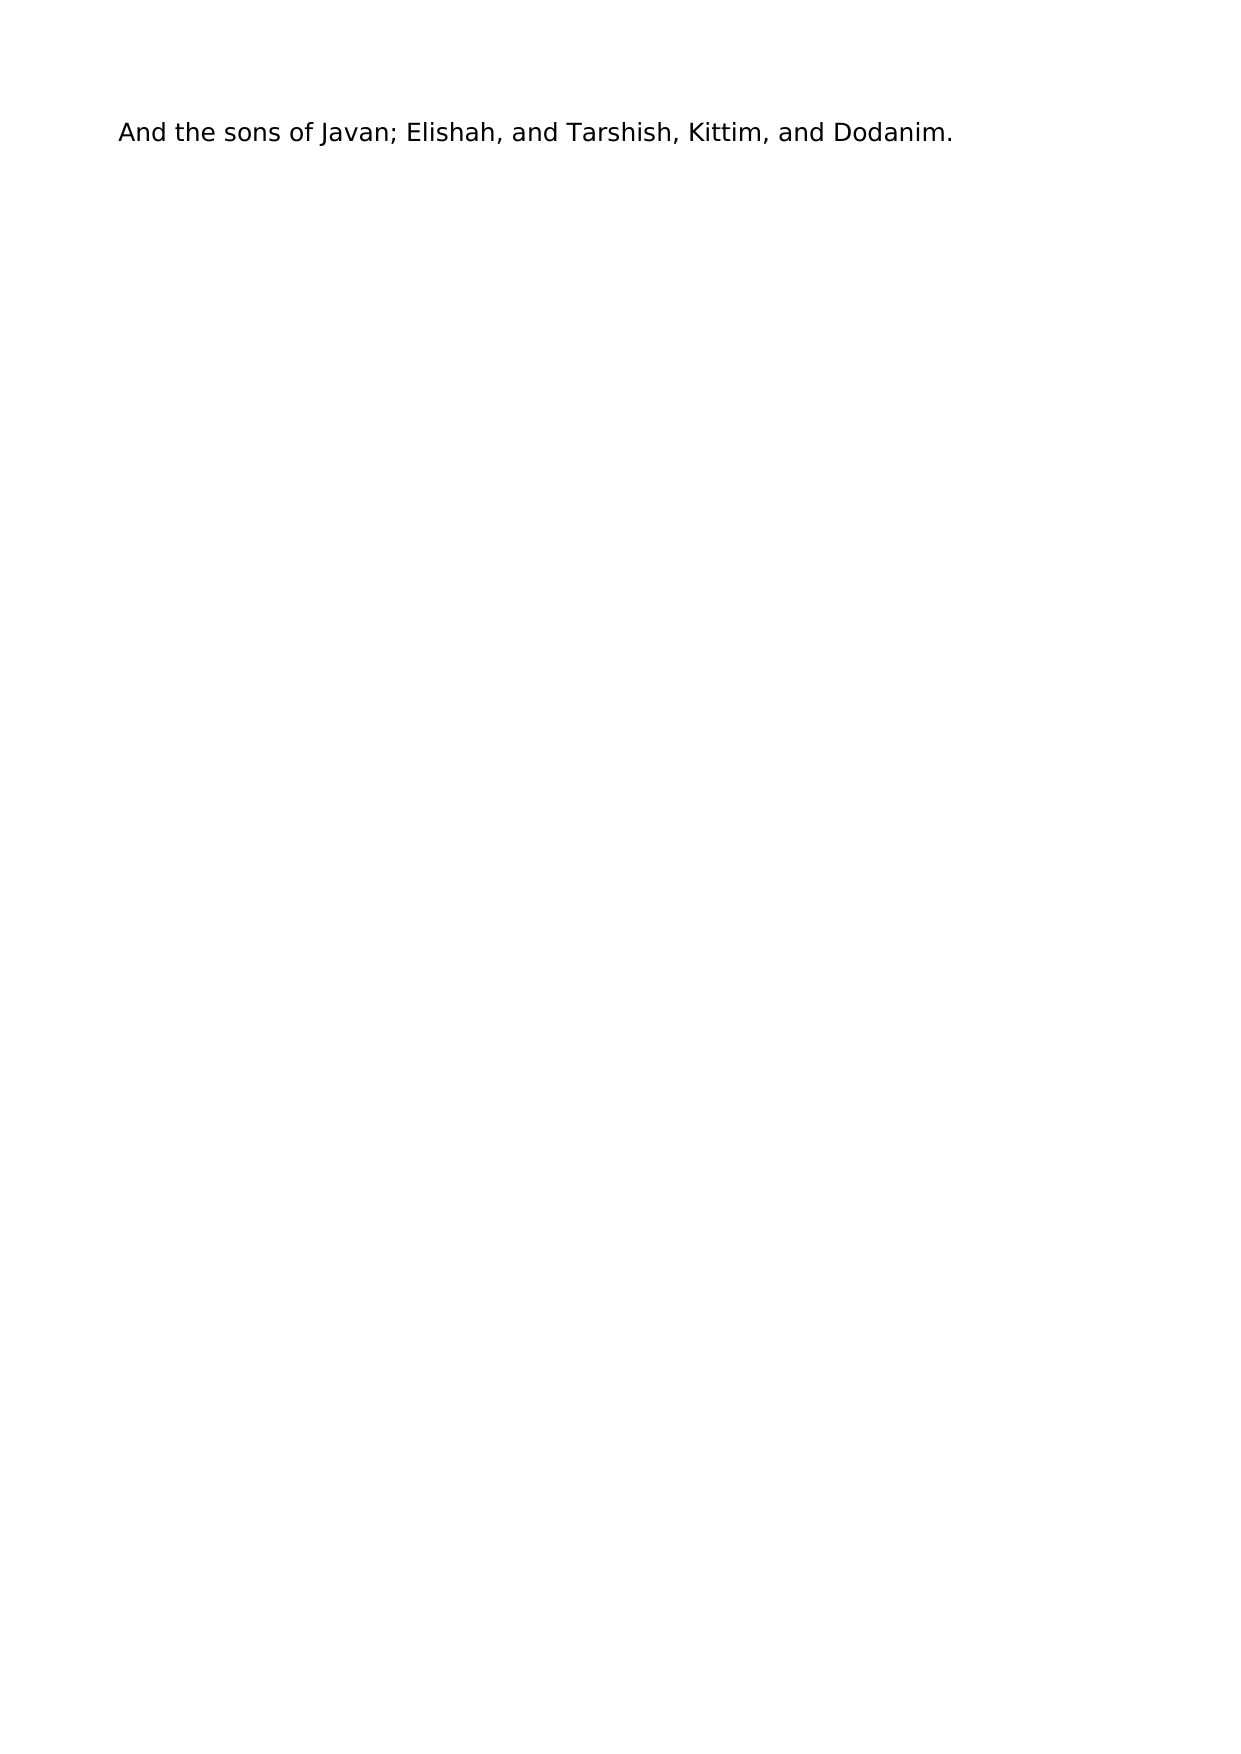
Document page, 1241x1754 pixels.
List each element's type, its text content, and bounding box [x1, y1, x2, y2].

text And the sons of Javan; Elishah, and Tarshish, Kittim, and Dodanim. [118, 118, 1122, 147]
